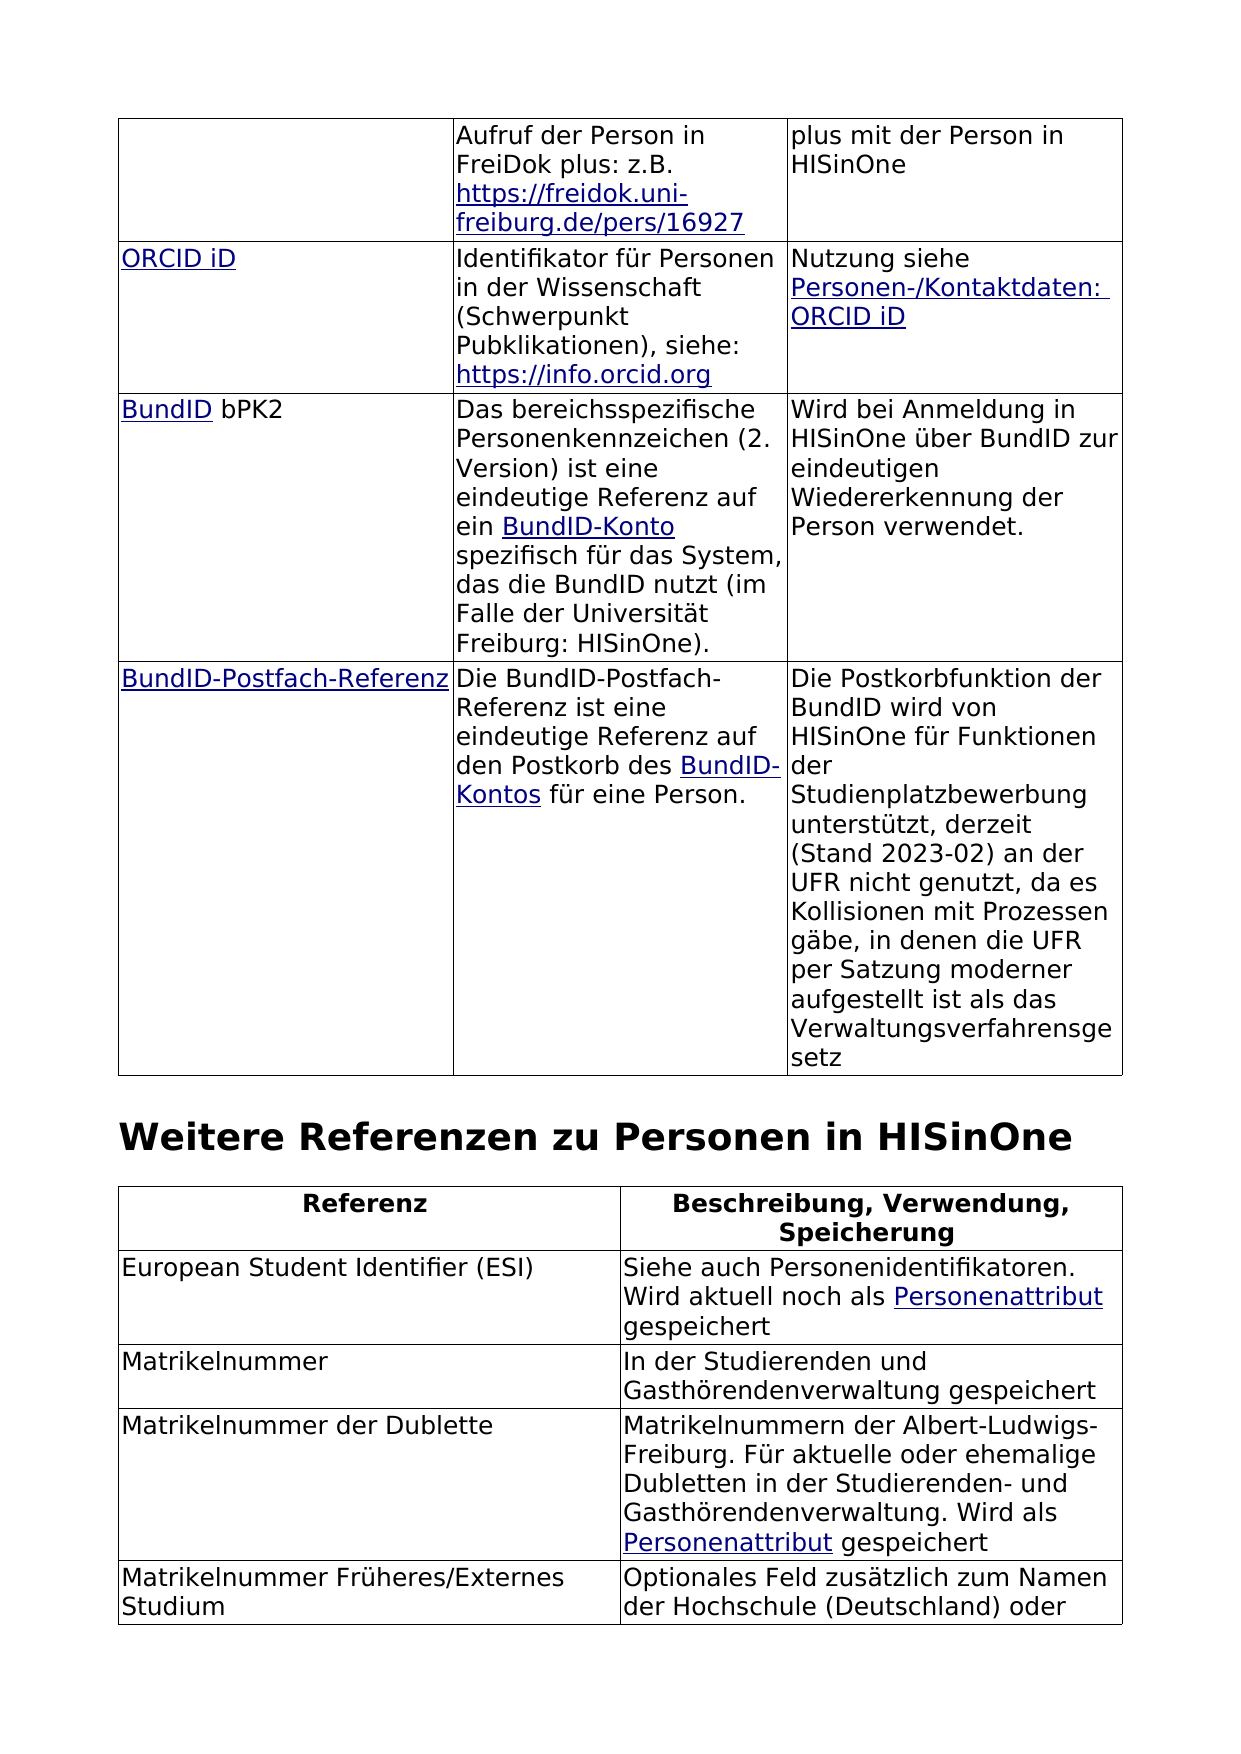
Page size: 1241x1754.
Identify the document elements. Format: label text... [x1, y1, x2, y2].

table_cell Matrikelnummer [119, 1345, 620, 1408]
table_cell plus mit der Person in HISinOne [788, 119, 1122, 241]
table_cell Matrikelnummer Früheres/Externes Studium [119, 1561, 620, 1624]
table_cell In der Studierenden und Gasthörendenverwaltung gespeichert [621, 1345, 1122, 1408]
table_cell ORCID iD [119, 242, 453, 392]
table_cell BundID-Postfach-Referenz [119, 662, 453, 1075]
table_cell Aufruf der Person in FreiDok plus: z.B. https://freidok.uni-freiburg.de/pers/16927 [454, 119, 787, 241]
table_cell Siehe auch Personenidentifikatoren. Wird aktuell noch als Personenattribut gespeichert [621, 1251, 1122, 1344]
table_header Referenz [119, 1187, 620, 1250]
table_cell Matrikelnummer der Dublette [119, 1409, 620, 1560]
table_cell Das bereichsspezifische Personenkennzeichen (2. Version) ist eine eindeutige Referenz auf ein BundID-Konto spezifisch für das System, das die BundID nutzt (im Falle der Universität Freiburg: HISinOne). [454, 394, 787, 661]
table_cell Die BundID-Postfach-Referenz ist eine eindeutige Referenz auf den Postkorb des BundID-Kontos für eine Person. [454, 662, 787, 1075]
table_cell Identifikator für Personen in der Wissenschaft (Schwerpunkt Pubklikationen), siehe: https://info.orcid.org [454, 242, 787, 392]
table_cell [119, 119, 453, 241]
table_cell Optionales Feld zusätzlich zum Namen der Hochschule (Deutschland) oder [621, 1561, 1122, 1624]
table_cell Nutzung siehe Personen-/Kontaktdaten: ORCID iD [788, 242, 1122, 392]
table_cell Die Postkorbfunktion der BundID wird von HISinOne für Funktionen der Studienplatzbewerbung unterstützt, derzeit (Stand 2023-02) an der UFR nicht genutzt, da es Kollisionen mit Prozessen gäbe, in denen die UFR per Satzung moderner aufgestellt ist als das Verwaltungsverfahrensgesetz [788, 662, 1122, 1075]
table_cell Wird bei Anmeldung in HISinOne über BundID zur eindeutigen Wiedererkennung der Person verwendet. [788, 394, 1122, 661]
subtitle Weitere Referenzen zu Personen in HISinOne [118, 1115, 1122, 1159]
table_header Beschreibung, Verwendung, Speicherung [621, 1187, 1122, 1250]
table_cell Matrikelnummern der Albert-Ludwigs-Freiburg. Für aktuelle oder ehemalige Dubletten in der Studierenden- und Gasthörendenverwaltung. Wird als Personenattribut gespeichert [621, 1409, 1122, 1560]
table_cell BundID bPK2 [119, 394, 453, 661]
table_cell European Student Identifier (ESI) [119, 1251, 620, 1344]
